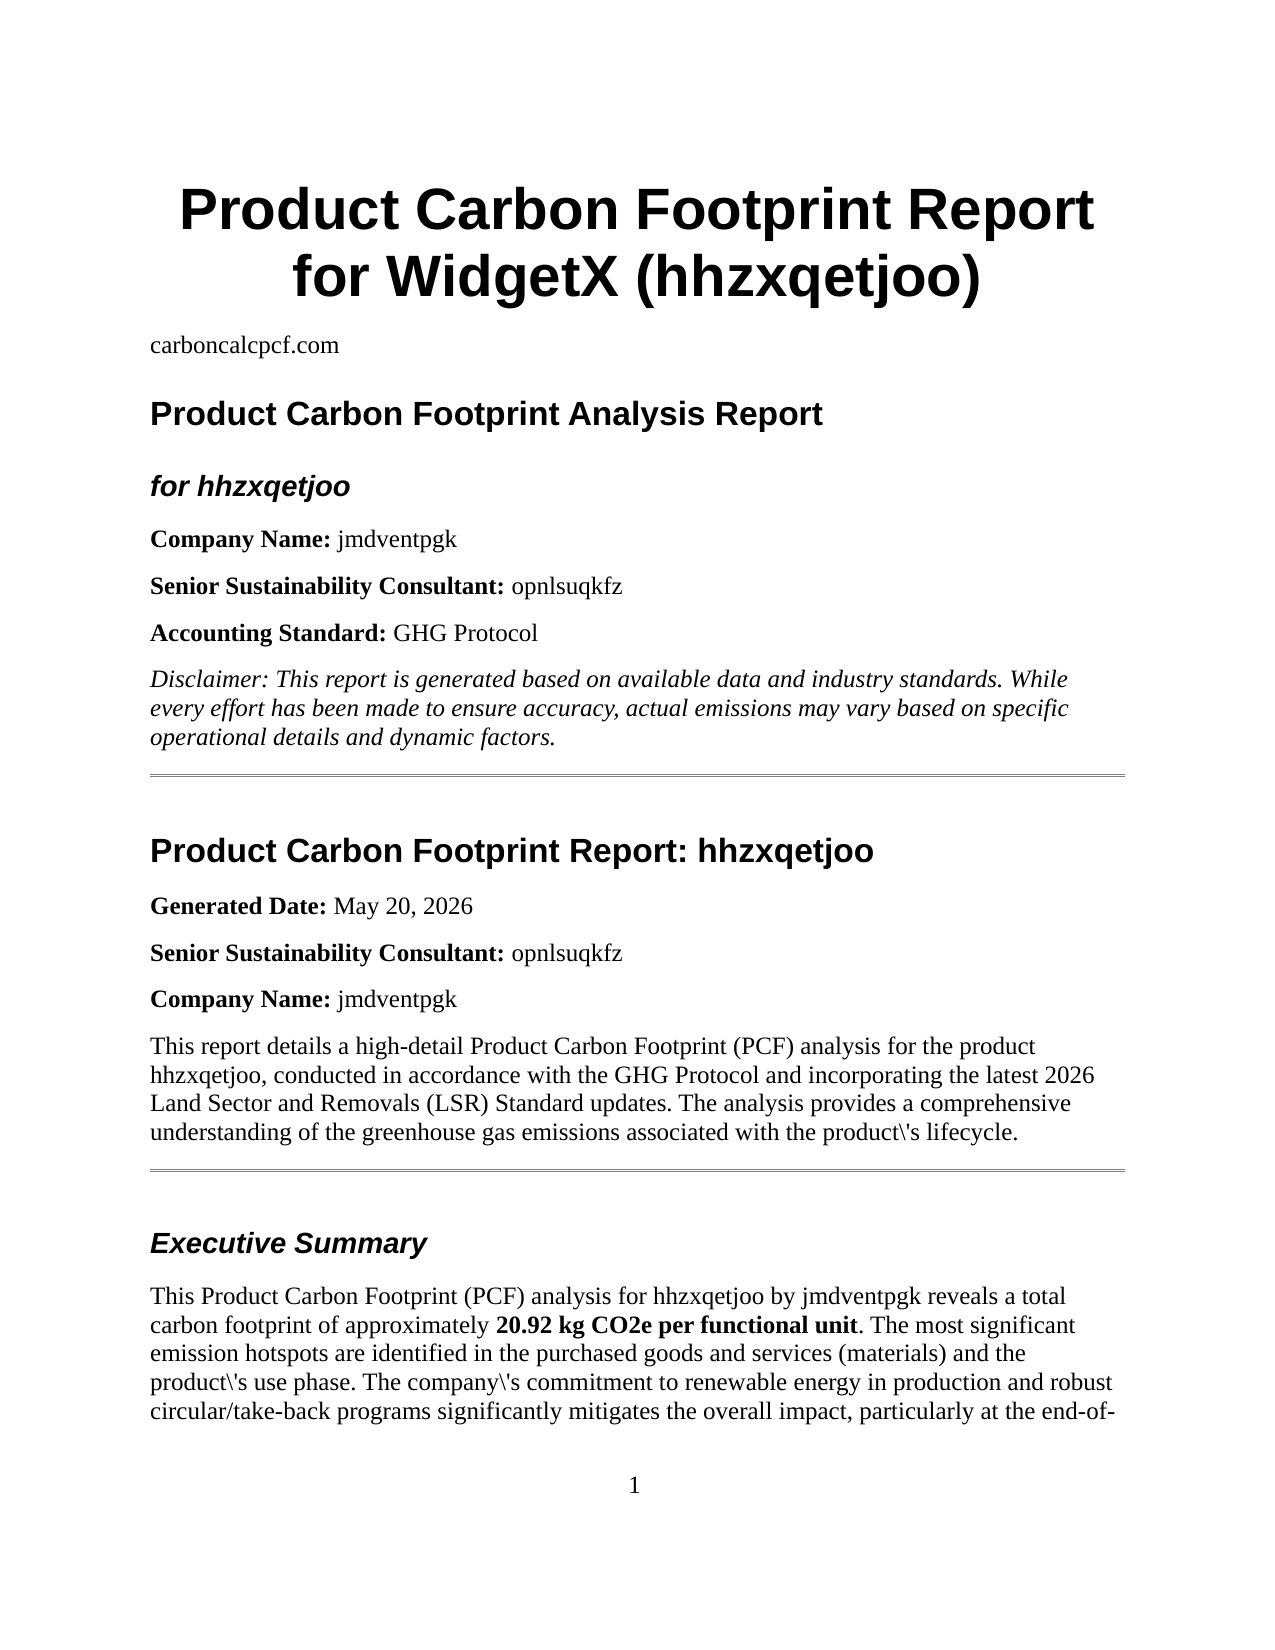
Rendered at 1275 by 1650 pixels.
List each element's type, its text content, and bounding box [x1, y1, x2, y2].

subtitle Product Carbon Footprint Analysis Report [150, 393, 1125, 432]
text Senior Sustainability Consultant: opnlsuqkfz [150, 938, 1125, 966]
subtitle Executive Summary [150, 1226, 1125, 1259]
text Generated Date: May 20, 2026 [150, 891, 1125, 920]
text Company Name: jmdventpgk [150, 524, 1125, 553]
text Company Name: jmdventpgk [150, 984, 1125, 1013]
subtitle for hhzxqetjoo [150, 469, 1125, 503]
text Disclaimer: This report is generated based on available data and industry standards. While every effort has been made to ensure accuracy, actual emissions may vary based on specific operational details and dynamic factors. [150, 664, 1125, 751]
title Product Carbon Footprint Report for WidgetX (hhzxqetjoo) [150, 175, 1125, 309]
text Accounting Standard: GHG Protocol [150, 618, 1125, 647]
text Senior Sustainability Consultant: opnlsuqkfz [150, 571, 1125, 600]
text This Product Carbon Footprint (PCF) analysis for hhzxqetjoo by jmdventpgk reveals a total carbon footprint of approximately 20.92 kg CO2e per functional unit. The most significant emission hotspots are identified in the purchased goods and services (materials) and the product\'s use phase. The company\'s commitment to renewable energy in production and robust circular/take-back programs significantly mitigates the overall impact, particularly at the end-of- [150, 1281, 1125, 1425]
subtitle Product Carbon Footprint Report: hhzxqetjoo [150, 831, 1125, 869]
text This report details a high-detail Product Carbon Footprint (PCF) analysis for the product hhzxqetjoo, conducted in accordance with the GHG Protocol and incorporating the latest 2026 Land Sector and Removals (LSR) Standard updates. The analysis provides a comprehensive understanding of the greenhouse gas emissions associated with the product\'s lifecycle. [150, 1031, 1125, 1146]
text carboncalcpcf.com [150, 331, 1125, 359]
